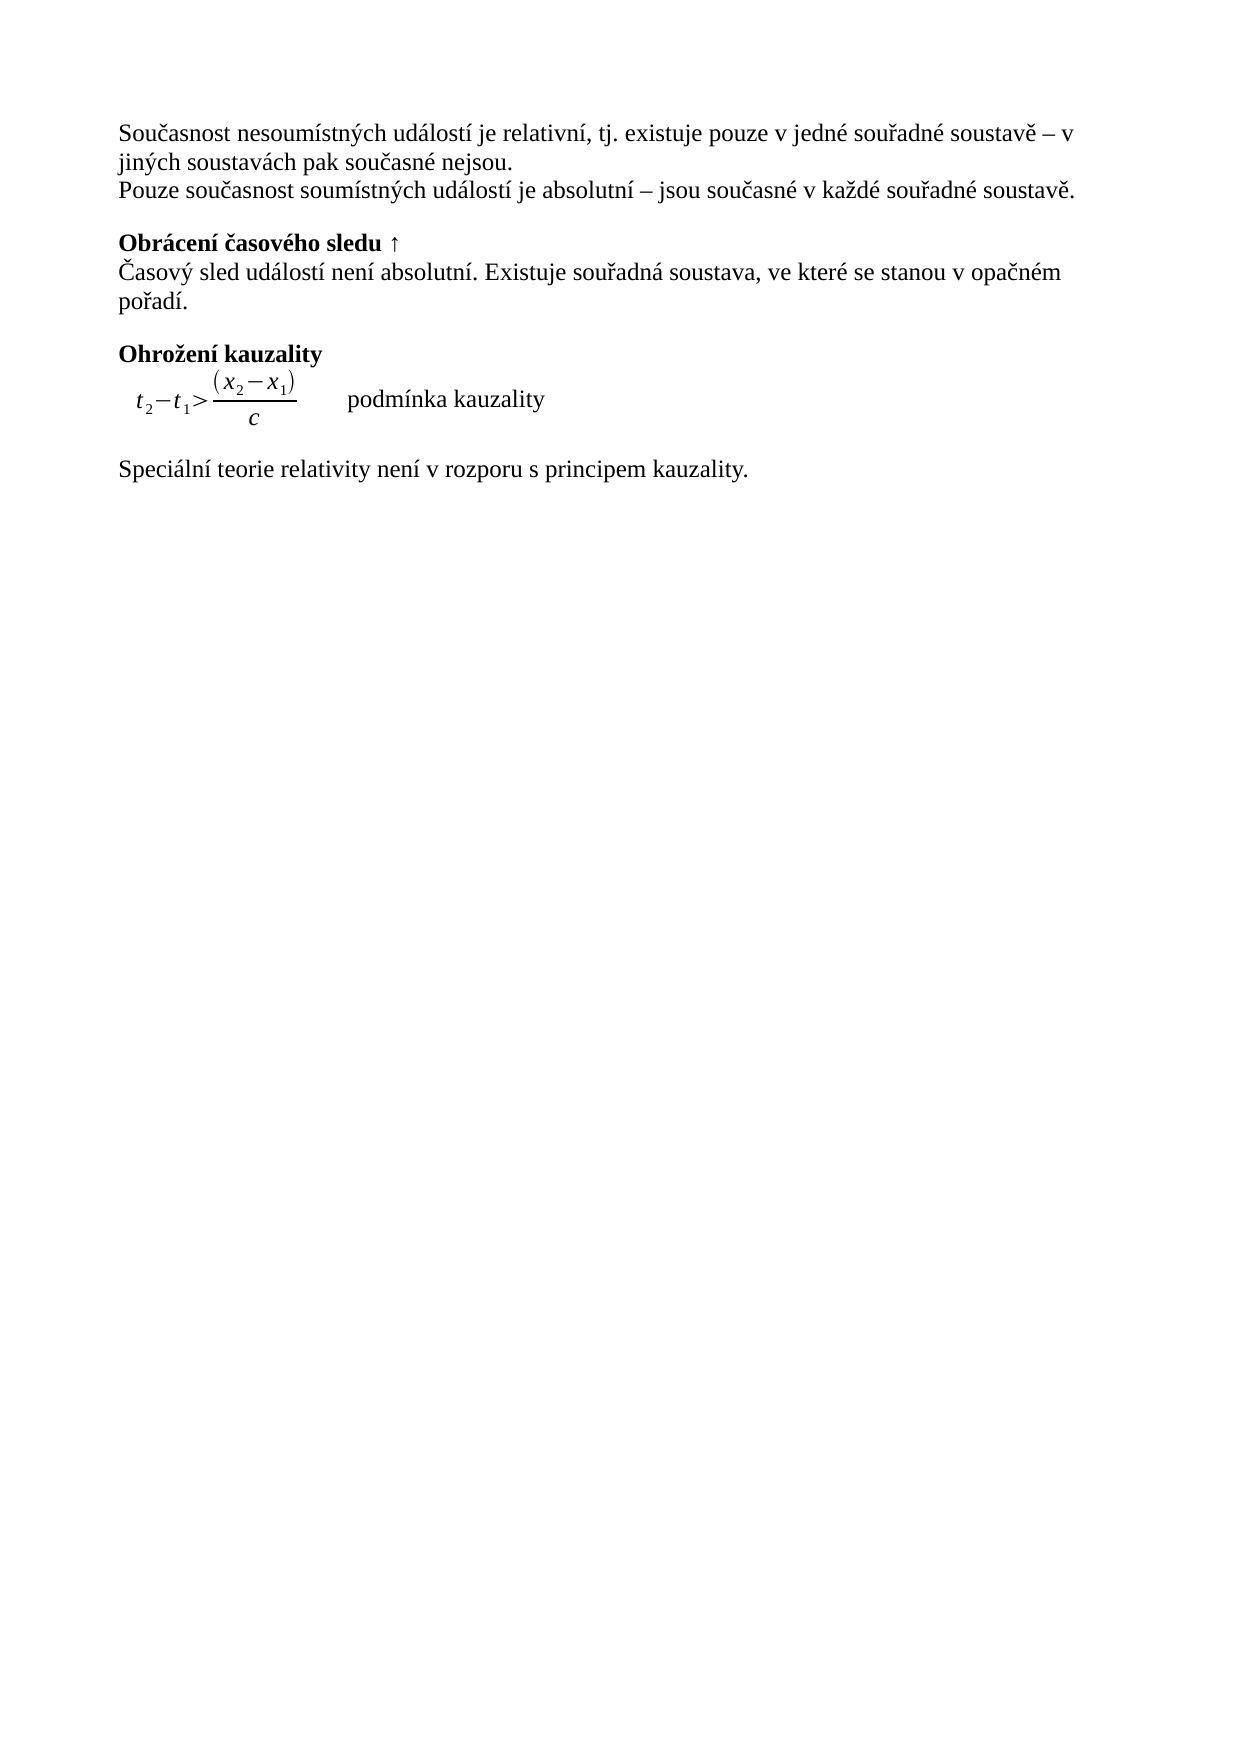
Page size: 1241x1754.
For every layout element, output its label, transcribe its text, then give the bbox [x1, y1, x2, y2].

text Ohrožení kauzality [118, 339, 1122, 367]
text Časový sled událostí není absolutní. Existuje souřadná soustava, ve které se stanou v opačném pořadí. [118, 257, 1122, 315]
text Pouze současnost soumístných událostí je absolutní – jsou současné v každé souřadné soustavě. [118, 176, 1122, 204]
text podmínka kauzality [118, 367, 1122, 430]
text Současnost nesoumístných událostí je relativní, tj. existuje pouze v jedné souřadné soustavě – v jiných soustavách pak současné nejsou. [118, 118, 1122, 176]
text Obrácení časového sledu ↑ [118, 228, 1122, 257]
text Speciální teorie relativity není v rozporu s principem kauzality. [118, 454, 1122, 483]
